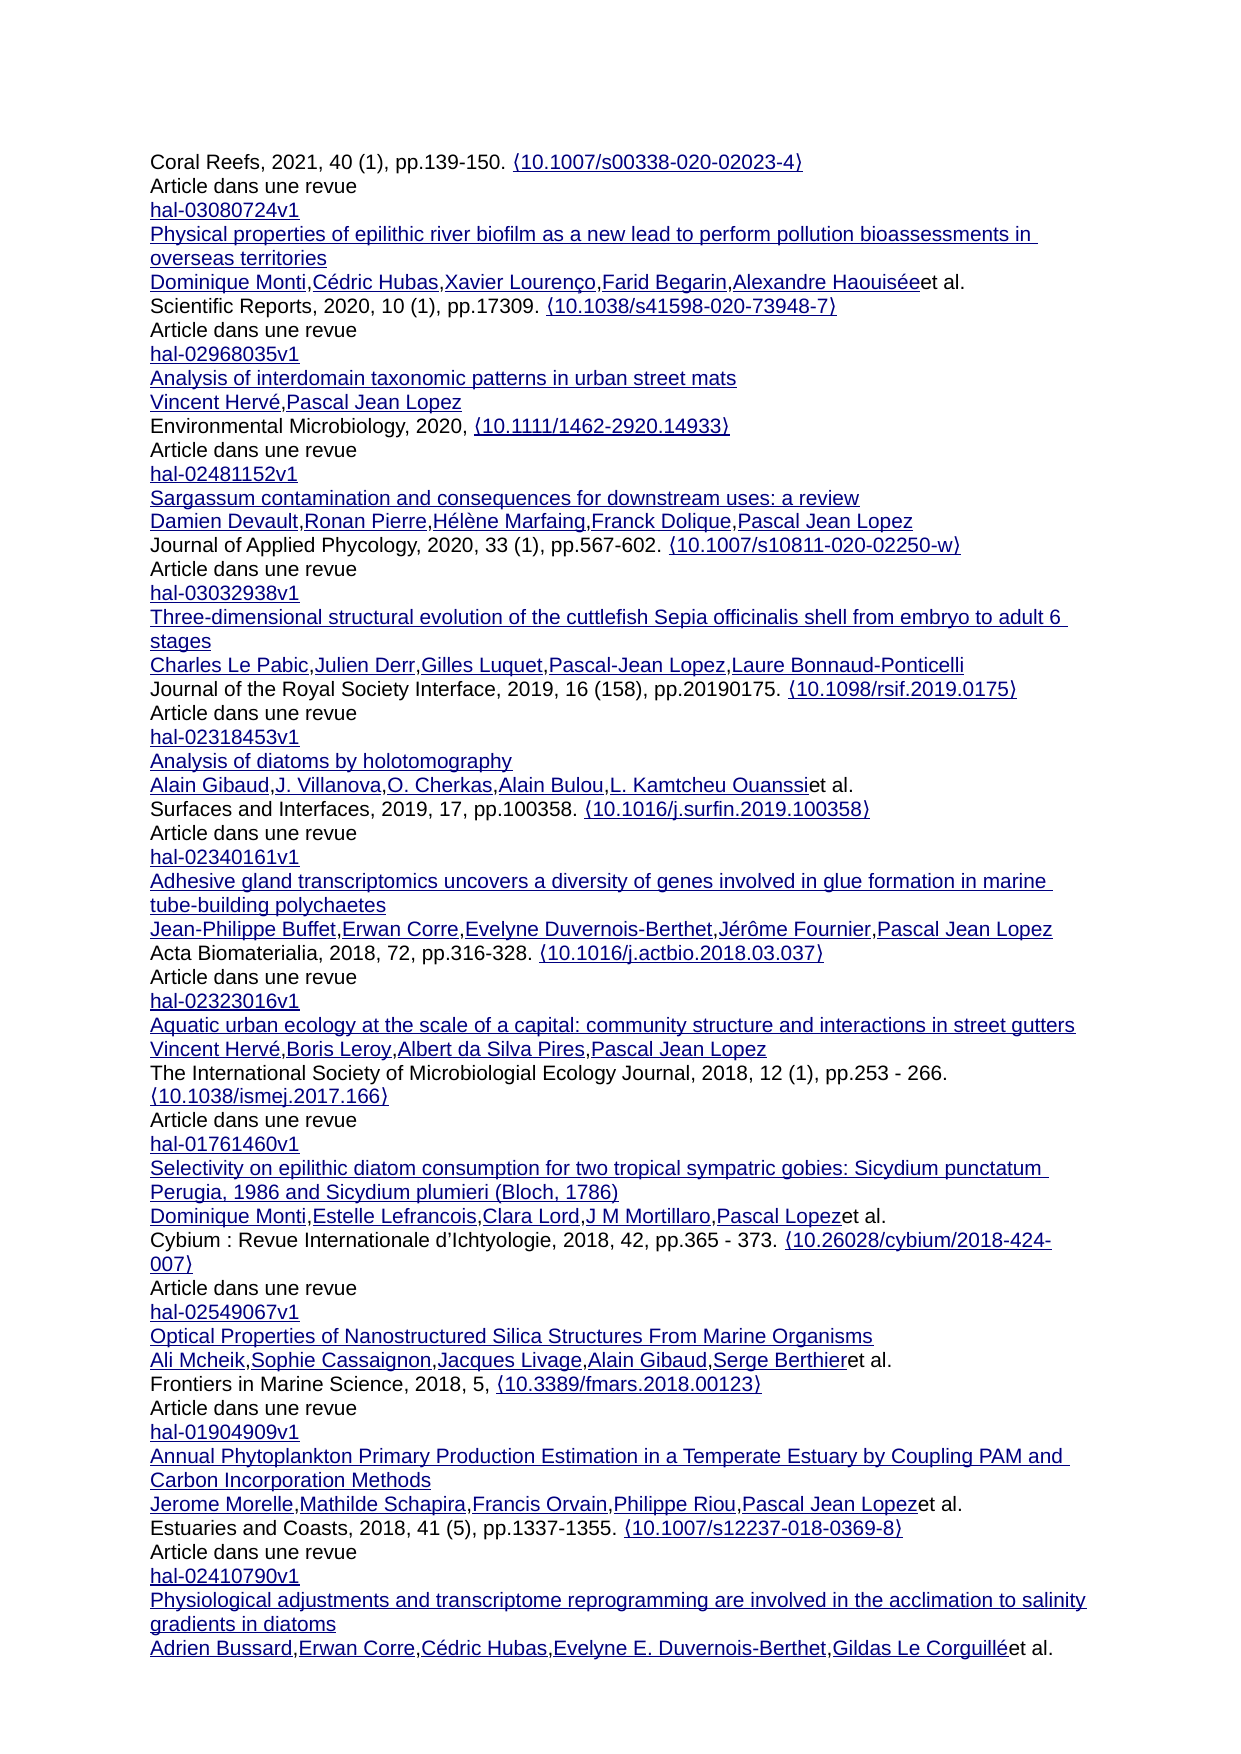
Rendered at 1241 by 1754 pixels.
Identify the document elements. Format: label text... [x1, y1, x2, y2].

table_cell Physiological adjustments and transcriptome reprogramming are involved in the acclimation to salinity gradients in diatoms Adrien Bussard,Erwan Corre,Cédric Hubas,Evelyne E. Duvernois-Berthet,Gildas Le Corguilléet al. [150, 1588, 1090, 1659]
table_cell Coral Reefs, 2021, 40 (1), pp.139-150. ⟨10.1007/s00338-020-02023-4⟩ Article dans une revue hal-03080724v1 [150, 150, 1090, 222]
table_cell Three-dimensional structural evolution of the cuttlefish Sepia officinalis shell from embryo to adult 6 stages Charles Le Pabic,Julien Derr,Gilles Luquet,Pascal-Jean Lopez,Laure Bonnaud-Ponticelli Journal of the Royal Society Interface, 2019, 16 (158), pp.20190175. ⟨10.1098/rsif.2019.0175⟩ Article dans une revue hal-02318453v1 [150, 605, 1090, 749]
table_cell Aquatic urban ecology at the scale of a capital: community structure and interactions in street gutters Vincent Hervé,Boris Leroy,Albert da Silva Pires,Pascal Jean Lopez The International Society of Microbiologial Ecology Journal, 2018, 12 (1), pp.253 - 266. ⟨10.1038/ismej.2017.166⟩ Article dans une revue hal-01761460v1 [150, 1013, 1090, 1156]
table_cell Adhesive gland transcriptomics uncovers a diversity of genes involved in glue formation in marine tube-building polychaetes Jean-Philippe Buffet,Erwan Corre,Evelyne Duvernois-Berthet,Jérôme Fournier,Pascal Jean Lopez Acta Biomaterialia, 2018, 72, pp.316-328. ⟨10.1016/j.actbio.2018.03.037⟩ Article dans une revue hal-02323016v1 [150, 869, 1090, 1012]
table_cell Analysis of interdomain taxonomic patterns in urban street mats Vincent Hervé,Pascal Jean Lopez Environmental Microbiology, 2020, ⟨10.1111/1462-2920.14933⟩ Article dans une revue hal-02481152v1 [150, 366, 1090, 485]
table_cell Analysis of diatoms by holotomography Alain Gibaud,J. Villanova,O. Cherkas,Alain Bulou,L. Kamtcheu Ouanssiet al. Surfaces and Interfaces, 2019, 17, pp.100358. ⟨10.1016/j.surfin.2019.100358⟩ Article dans une revue hal-02340161v1 [150, 749, 1090, 869]
table_cell Sargassum contamination and consequences for downstream uses: a review Damien Devault,Ronan Pierre,Hélène Marfaing,Franck Dolique,Pascal Jean Lopez Journal of Applied Phycology, 2020, 33 (1), pp.567-602. ⟨10.1007/s10811-020-02250-w⟩ Article dans une revue hal-03032938v1 [150, 485, 1090, 605]
table_cell Optical Properties of Nanostructured Silica Structures From Marine Organisms Ali Mcheik,Sophie Cassaignon,Jacques Livage,Alain Gibaud,Serge Berthieret al. Frontiers in Marine Science, 2018, 5, ⟨10.3389/fmars.2018.00123⟩ Article dans une revue hal-01904909v1 [150, 1324, 1090, 1444]
table_cell Physical properties of epilithic river biofilm as a new lead to perform pollution bioassessments in overseas territories Dominique Monti,Cédric Hubas,Xavier Lourenço,Farid Begarin,Alexandre Haouiséeet al. Scientific Reports, 2020, 10 (1), pp.17309. ⟨10.1038/s41598-020-73948-7⟩ Article dans une revue hal-02968035v1 [150, 222, 1090, 366]
table_cell Annual Phytoplankton Primary Production Estimation in a Temperate Estuary by Coupling PAM and Carbon Incorporation Methods Jerome Morelle,Mathilde Schapira,Francis Orvain,Philippe Riou,Pascal Jean Lopezet al. Estuaries and Coasts, 2018, 41 (5), pp.1337-1355. ⟨10.1007/s12237-018-0369-8⟩ Article dans une revue hal-02410790v1 [150, 1444, 1090, 1587]
table_cell Selectivity on epilithic diatom consumption for two tropical sympatric gobies: Sicydium punctatum Perugia, 1986 and Sicydium plumieri (Bloch, 1786) Dominique Monti,Estelle Lefrancois,Clara Lord,J M Mortillaro,Pascal Lopezet al. Cybium : Revue Internationale d’Ichtyologie, 2018, 42, pp.365 - 373. ⟨10.26028/cybium/2018-424-007⟩ Article dans une revue hal-02549067v1 [150, 1156, 1090, 1324]
